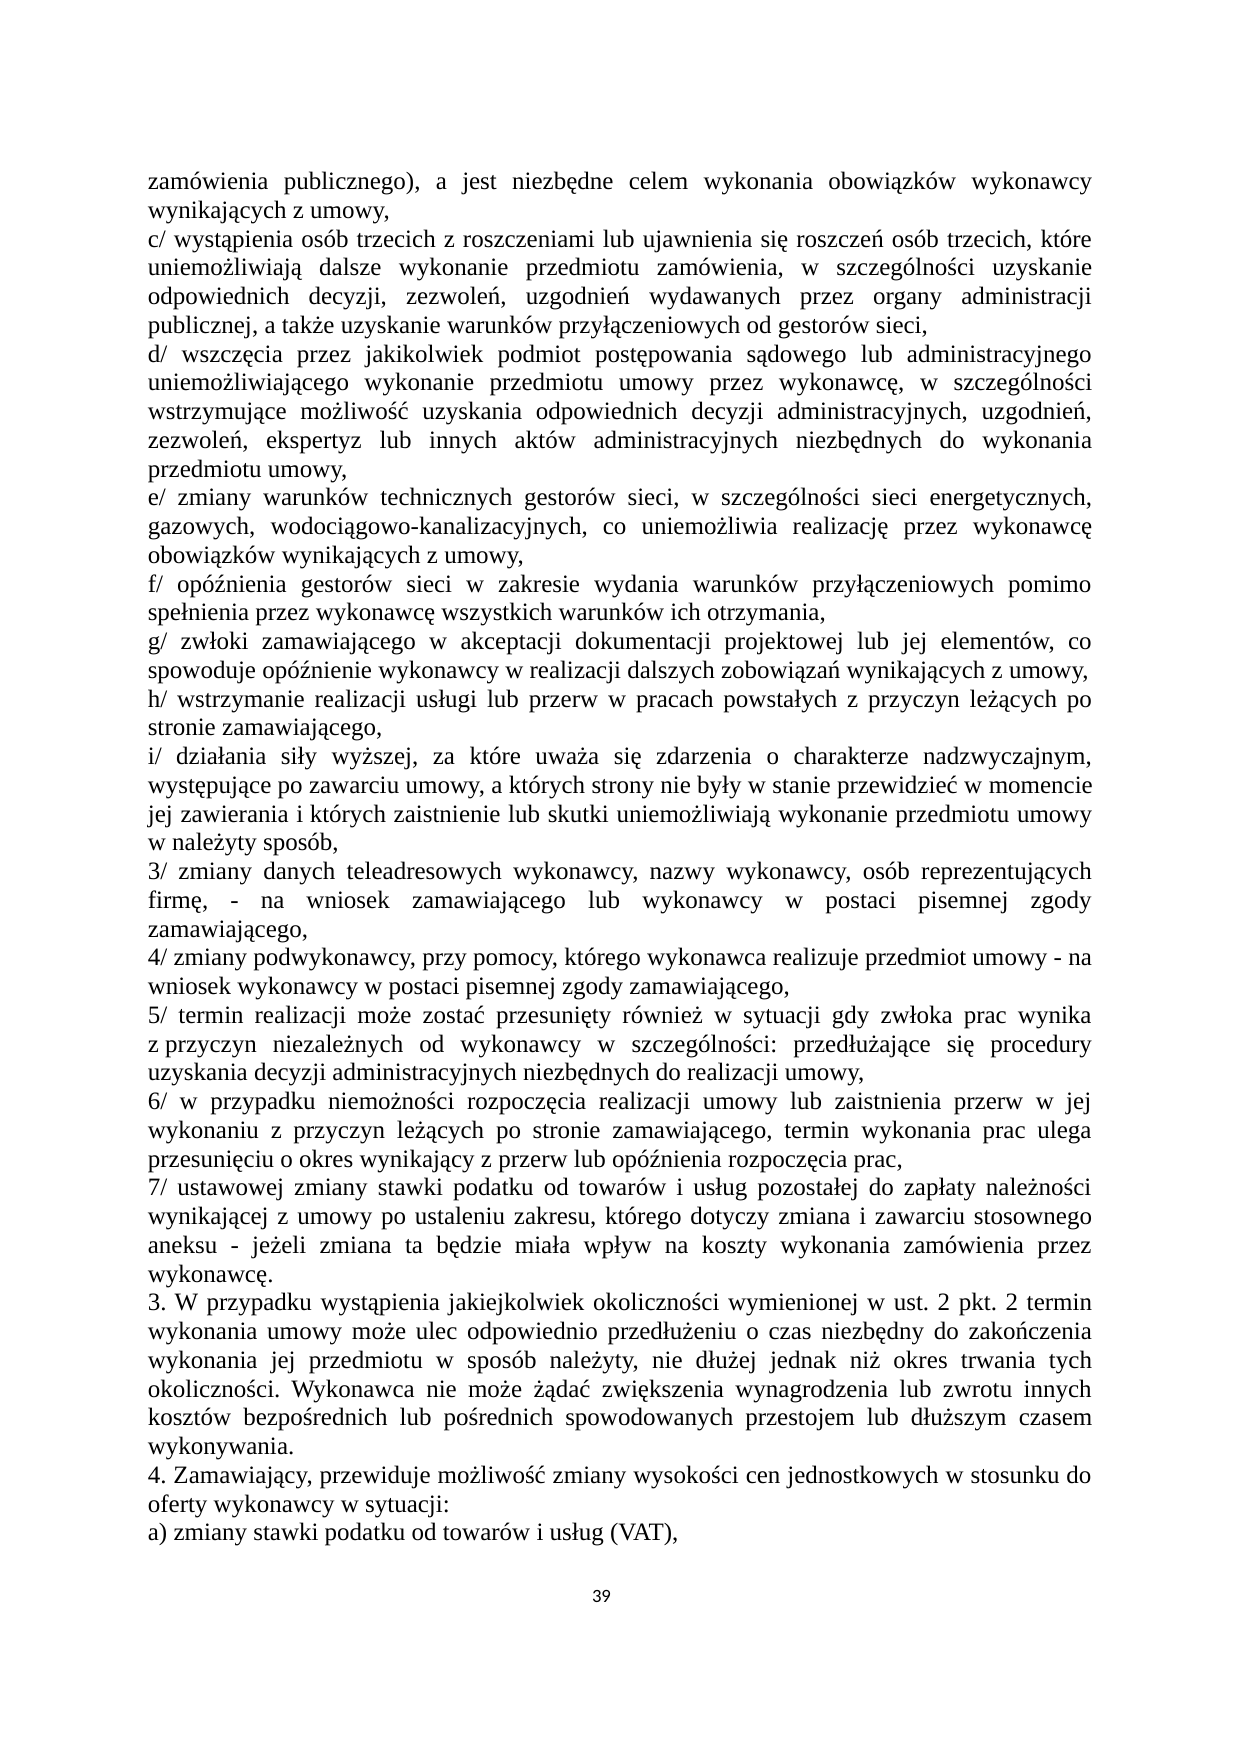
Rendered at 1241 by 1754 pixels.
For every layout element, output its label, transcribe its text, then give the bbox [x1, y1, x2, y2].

text f/ opóźnienia gestorów sieci w zakresie wydania warunków przyłączeniowych pomimo spełnienia przez wykonawcę wszystkich warunków ich otrzymania, [148, 569, 1093, 626]
text g/ zwłoki zamawiającego w akceptacji dokumentacji projektowej lub jej elementów, co spowoduje opóźnienie wykonawcy w realizacji dalszych zobowiązań wynikających z umowy, [148, 626, 1093, 684]
text 6/ w przypadku niemożności rozpoczęcia realizacji umowy lub zaistnienia przerw w jej wykonaniu z przyczyn leżących po stronie zamawiającego, termin wykonania prac ulega przesunięciu o okres wynikający z przerw lub opóźnienia rozpoczęcia prac, [148, 1086, 1093, 1172]
text a) zmiany stawki podatku od towarów i usług (VAT), [148, 1517, 1093, 1546]
text d/ wszczęcia przez jakikolwiek podmiot postępowania sądowego lub administracyjnego uniemożliwiającego wykonanie przedmiotu umowy przez wykonawcę, w szczególności wstrzymujące możliwość uzyskania odpowiednich decyzji administracyjnych, uzgodnień, zezwoleń, ekspertyz lub innych aktów administracyjnych niezbędnych do wykonania przedmiotu umowy, [148, 339, 1093, 482]
text zamówienia publicznego), a jest niezbędne celem wykonania obowiązków wykonawcy wynikających z umowy, [148, 166, 1093, 224]
text c/ wystąpienia osób trzecich z roszczeniami lub ujawnienia się roszczeń osób trzecich, które uniemożliwiają dalsze wykonanie przedmiotu zamówienia, w szczególności uzyskanie odpowiednich decyzji, zezwoleń, uzgodnień wydawanych przez organy administracji publicznej, a także uzyskanie warunków przyłączeniowych od gestorów sieci, [148, 224, 1093, 339]
text 3/ zmiany danych teleadresowych wykonawcy, nazwy wykonawcy, osób reprezentujących firmę, - na wniosek zamawiającego lub wykonawcy w postaci pisemnej zgody zamawiającego, [148, 856, 1093, 942]
text 4/ zmiany podwykonawcy, przy pomocy, którego wykonawca realizuje przedmiot umowy - na wniosek wykonawcy w postaci pisemnej zgody zamawiającego, [148, 942, 1093, 1000]
text 7/ ustawowej zmiany stawki podatku od towarów i usług pozostałej do zapłaty należności wynikającej z umowy po ustaleniu zakresu, którego dotyczy zmiana i zawarciu stosownego aneksu - jeżeli zmiana ta będzie miała wpływ na koszty wykonania zamówienia przez wykonawcę. [148, 1172, 1093, 1287]
text 3. W przypadku wystąpienia jakiejkolwiek okoliczności wymienionej w ust. 2 pkt. 2 termin wykonania umowy może ulec odpowiednio przedłużeniu o czas niezbędny do zakończenia wykonania jej przedmiotu w sposób należyty, nie dłużej jednak niż okres trwania tych okoliczności. Wykonawca nie może żądać zwiększenia wynagrodzenia lub zwrotu innych kosztów bezpośrednich lub pośrednich spowodowanych przestojem lub dłuższym czasem wykonywania. [148, 1287, 1093, 1460]
text 5/ termin realizacji może zostać przesunięty również w sytuacji gdy zwłoka prac wynika z przyczyn niezależnych od wykonawcy w szczególności: przedłużające się procedury uzyskania decyzji administracyjnych niezbędnych do realizacji umowy, [148, 1000, 1093, 1086]
text 4. Zamawiający, przewiduje możliwość zmiany wysokości cen jednostkowych w stosunku do oferty wykonawcy w sytuacji: [148, 1460, 1093, 1517]
text h/ wstrzymanie realizacji usługi lub przerw w pracach powstałych z przyczyn leżących po stronie zamawiającego, [148, 684, 1093, 741]
text e/ zmiany warunków technicznych gestorów sieci, w szczególności sieci energetycznych, gazowych, wodociągowo-kanalizacyjnych, co uniemożliwia realizację przez wykonawcę obowiązków wynikających z umowy, [148, 482, 1093, 569]
text i/ działania siły wyższej, za które uważa się zdarzenia o charakterze nadzwyczajnym, występujące po zawarciu umowy, a których strony nie były w stanie przewidzieć w momencie jej zawierania i których zaistnienie lub skutki uniemożliwiają wykonanie przedmiotu umowy w należyty sposób, [148, 741, 1093, 856]
